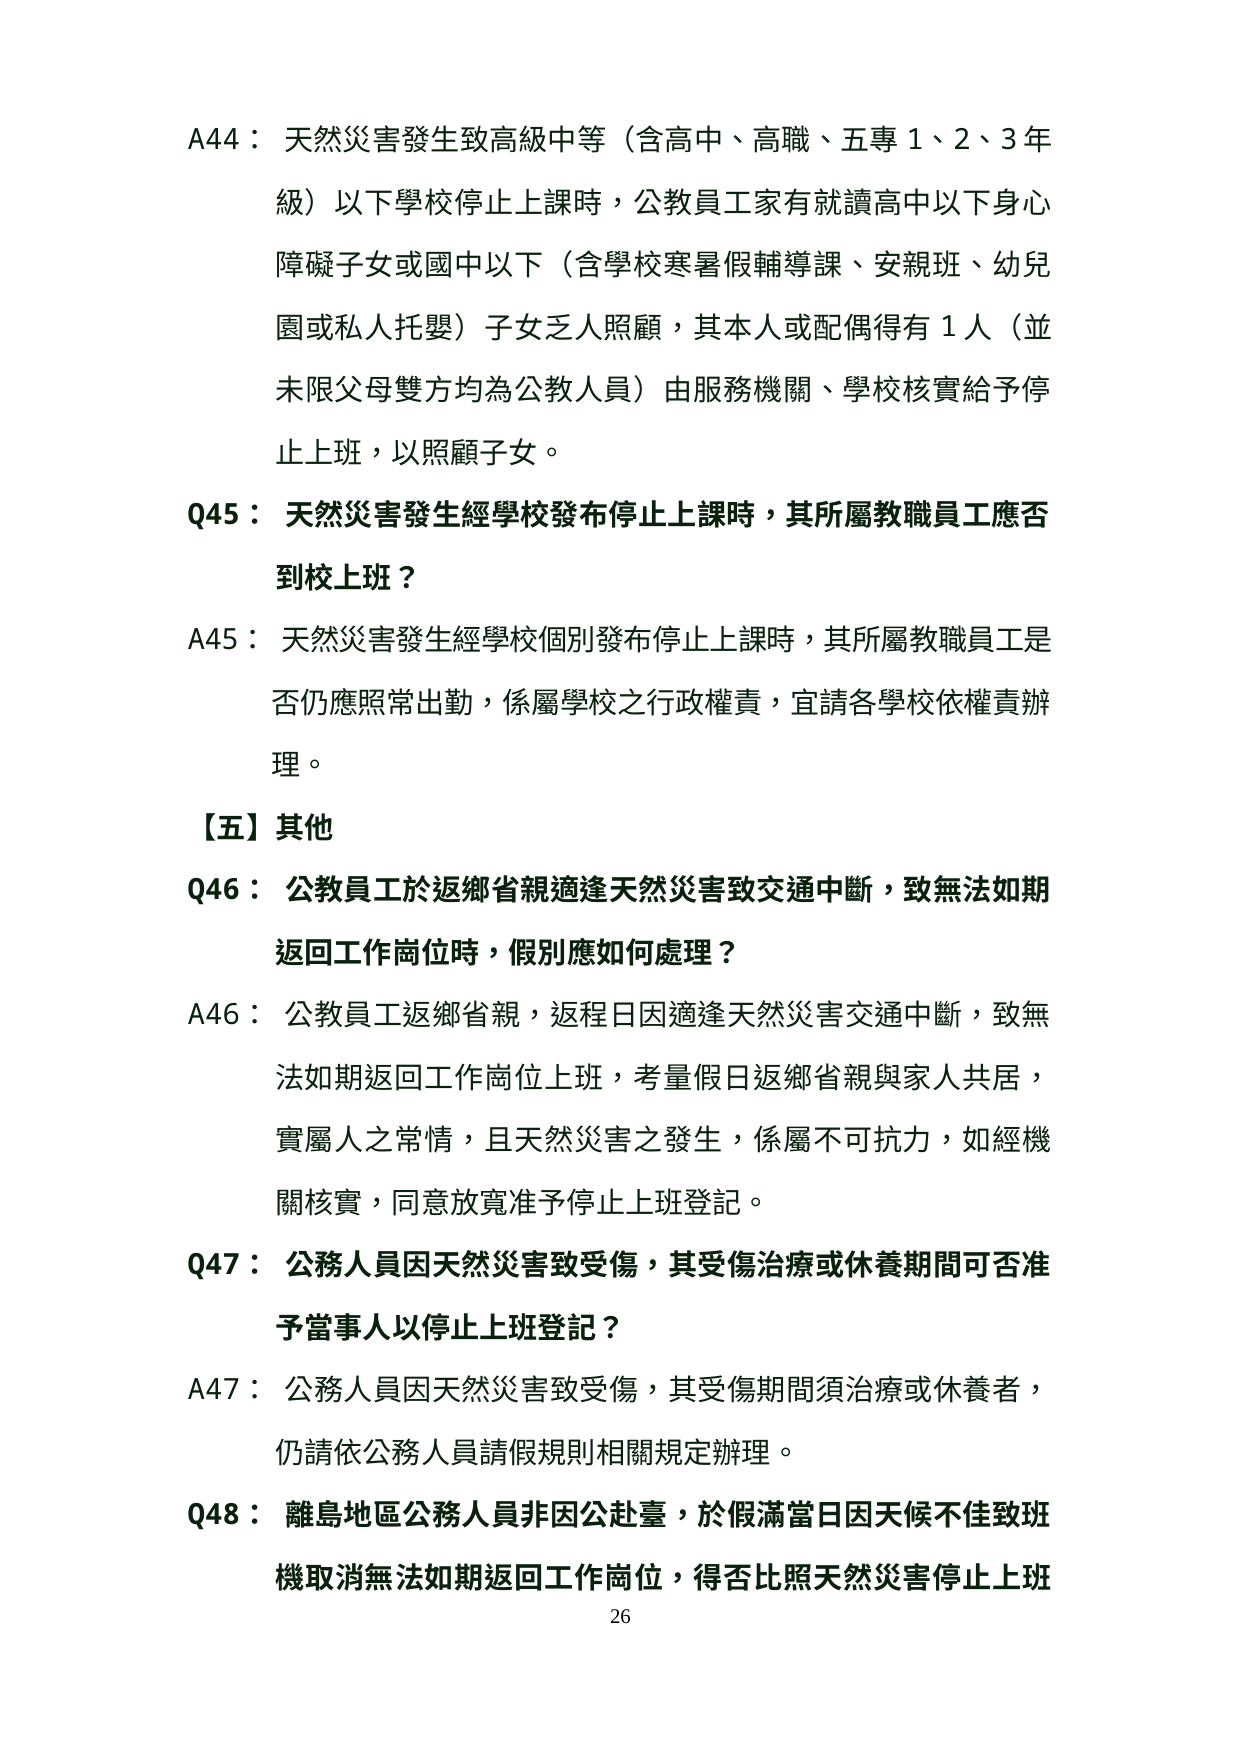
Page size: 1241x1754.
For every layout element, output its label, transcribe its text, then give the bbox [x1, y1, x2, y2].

text Q48： 離島地區公務人員非因公赴臺，於假滿當日因天候不佳致班機取消無法如期返回工作崗位，得否比照天然災害停止上班 [187, 1471, 1053, 1596]
text A44： 天然災害發生致高級中等（含高中、高職、五專1、2、3年級）以下學校停止上課時，公教員工家有就讀高中以下身心障礙子女或國中以下（含學校寒暑假輔導課、安親班、幼兒園或私人托嬰）子女乏人照顧，其本人或配偶得有1人（並未限父母雙方均為公教人員）由服務機關、學校核實給予停止上班，以照顧子女。 [187, 96, 1053, 471]
text A47： 公務人員因天然災害致受傷，其受傷期間須治療或休養者，仍請依公務人員請假規則相關規定辦理。 [187, 1346, 1053, 1471]
text 【五】其他 [187, 784, 1053, 846]
text A46： 公教員工返鄉省親，返程日因適逢天然災害交通中斷，致無法如期返回工作崗位上班，考量假日返鄉省親與家人共居，實屬人之常情，且天然災害之發生，係屬不可抗力，如經機關核實，同意放寬准予停止上班登記。 [187, 971, 1053, 1221]
text A45： 天然災害發生經學校個別發布停止上課時，其所屬教職員工是否仍應照常出勤，係屬學校之行政權責，宜請各學校依權責辦理。 [187, 596, 1053, 784]
text Q45： 天然災害發生經學校發布停止上課時，其所屬教職員工應否到校上班？ [187, 471, 1053, 596]
text Q46： 公教員工於返鄉省親適逢天然災害致交通中斷，致無法如期返回工作崗位時，假別應如何處理？ [187, 846, 1053, 971]
text Q47： 公務人員因天然災害致受傷，其受傷治療或休養期間可否准予當事人以停止上班登記？ [187, 1221, 1053, 1346]
